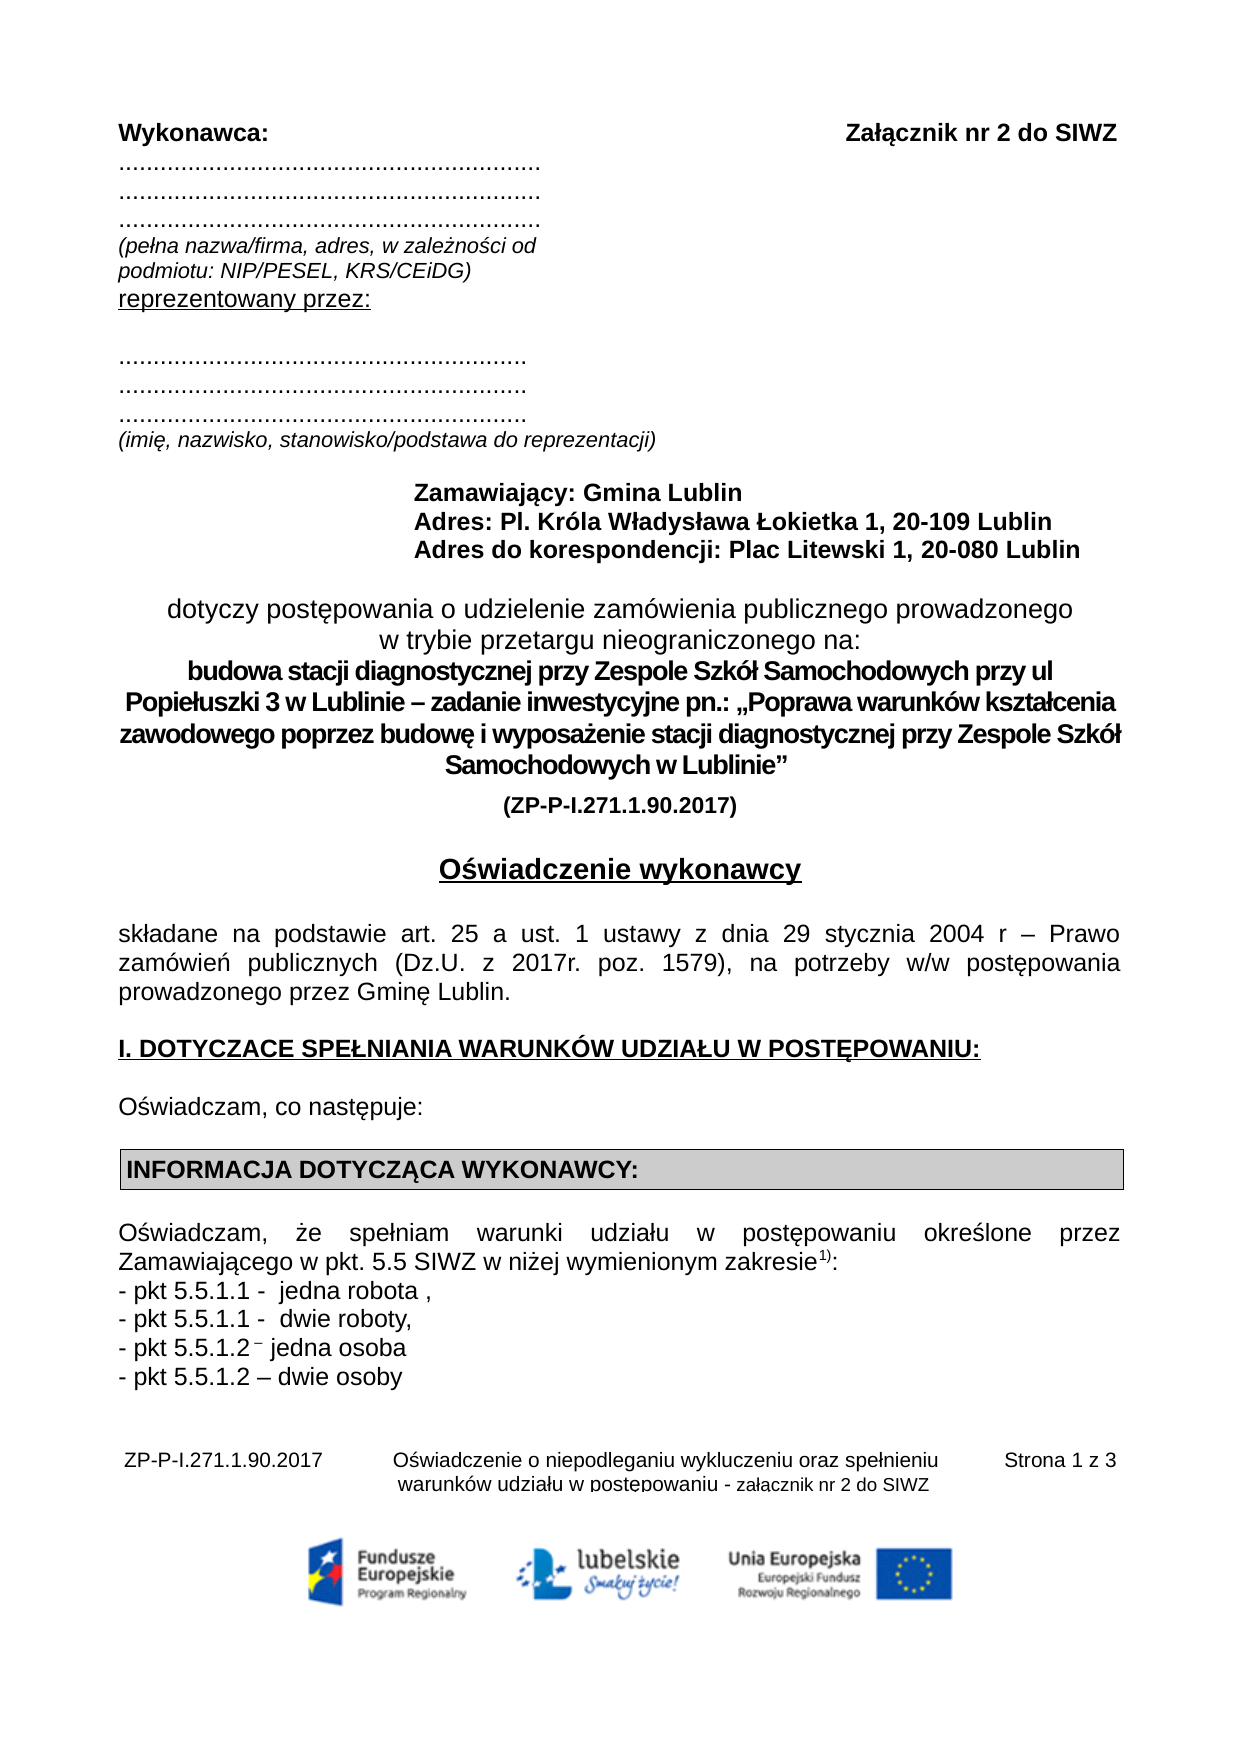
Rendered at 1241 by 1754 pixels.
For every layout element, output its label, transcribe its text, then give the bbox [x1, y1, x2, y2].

text ............................................................. [118, 147, 1122, 176]
text reprezentowany przez: [118, 283, 1122, 312]
text - pkt 5.5.1.2 – jedna osoba [118, 1333, 1122, 1362]
text (imię, nazwisko, stanowisko/podstawa do reprezentacji) [118, 427, 1122, 452]
text podmiotu: NIP/PESEL, KRS/CEiDG) [118, 258, 1122, 283]
text (ZP-P-I.271.1.90.2017) [118, 792, 1122, 818]
text - pkt 5.5.1.1 - jedna robota , [118, 1276, 1122, 1304]
text I. DOTYCZACE SPEŁNIANIA WARUNKÓW UDZIAŁU W POSTĘPOWANIU: [118, 1034, 1122, 1063]
text (pełna nazwa/firma, adres, w zależności od [118, 233, 1122, 258]
text Oświadczenie wykonawcy [118, 852, 1122, 885]
table_header INFORMACJA DOTYCZĄCA WYKONAWCY: [121, 1150, 1123, 1189]
text Oświadczam, co następuje: [118, 1091, 1122, 1120]
text Wykonawca: Załącznik nr 2 do SIWZ [118, 118, 1122, 147]
text Zamawiający: Gmina Lublin [118, 478, 1122, 506]
text Adres do korespondencji: Plac Litewski 1, 20-080 Lublin [118, 535, 1122, 564]
text - pkt 5.5.1.1 - dwie roboty, [118, 1304, 1122, 1333]
text ............................................................. [118, 204, 1122, 233]
text Adres: Pl. Króla Władysława Łokietka 1, 20-109 Lublin [118, 506, 1122, 535]
text składane na podstawie art. 25 a ust. 1 ustawy z dnia 29 stycznia 2004 r – Prawo zamówień publicznych (Dz.U. z 2017r. poz. 1579), na potrzeby w/w postępowania prowadzonego przez Gminę Lublin. [118, 919, 1122, 1005]
text - pkt 5.5.1.2 – dwie osoby [118, 1362, 1122, 1391]
text ........................................................... [118, 398, 1122, 427]
text ........................................................... [118, 341, 1122, 370]
text ............................................................. [118, 176, 1122, 204]
text budowa stacji diagnostycznej przy Zespole Szkół Samochodowych przy ul Popiełuszki 3 w Lublinie – zadanie inwestycyjne pn.: „Poprawa warunków kształcenia zawodowego poprzez budowę i wyposażenie stacji diagnostycznej przy Zespole Szkół Samochodowych w Lublinie” [118, 655, 1122, 780]
text Oświadczam, że spełniam warunki udziału w postępowaniu określone przez Zamawiającego w pkt. 5.5 SIWZ w niżej wymienionym zakresie1): [118, 1218, 1122, 1276]
text ........................................................... [118, 370, 1122, 398]
text dotyczy postępowania o udzielenie zamówienia publicznego prowadzonego w trybie przetargu nieograniczonego na: [118, 593, 1122, 655]
